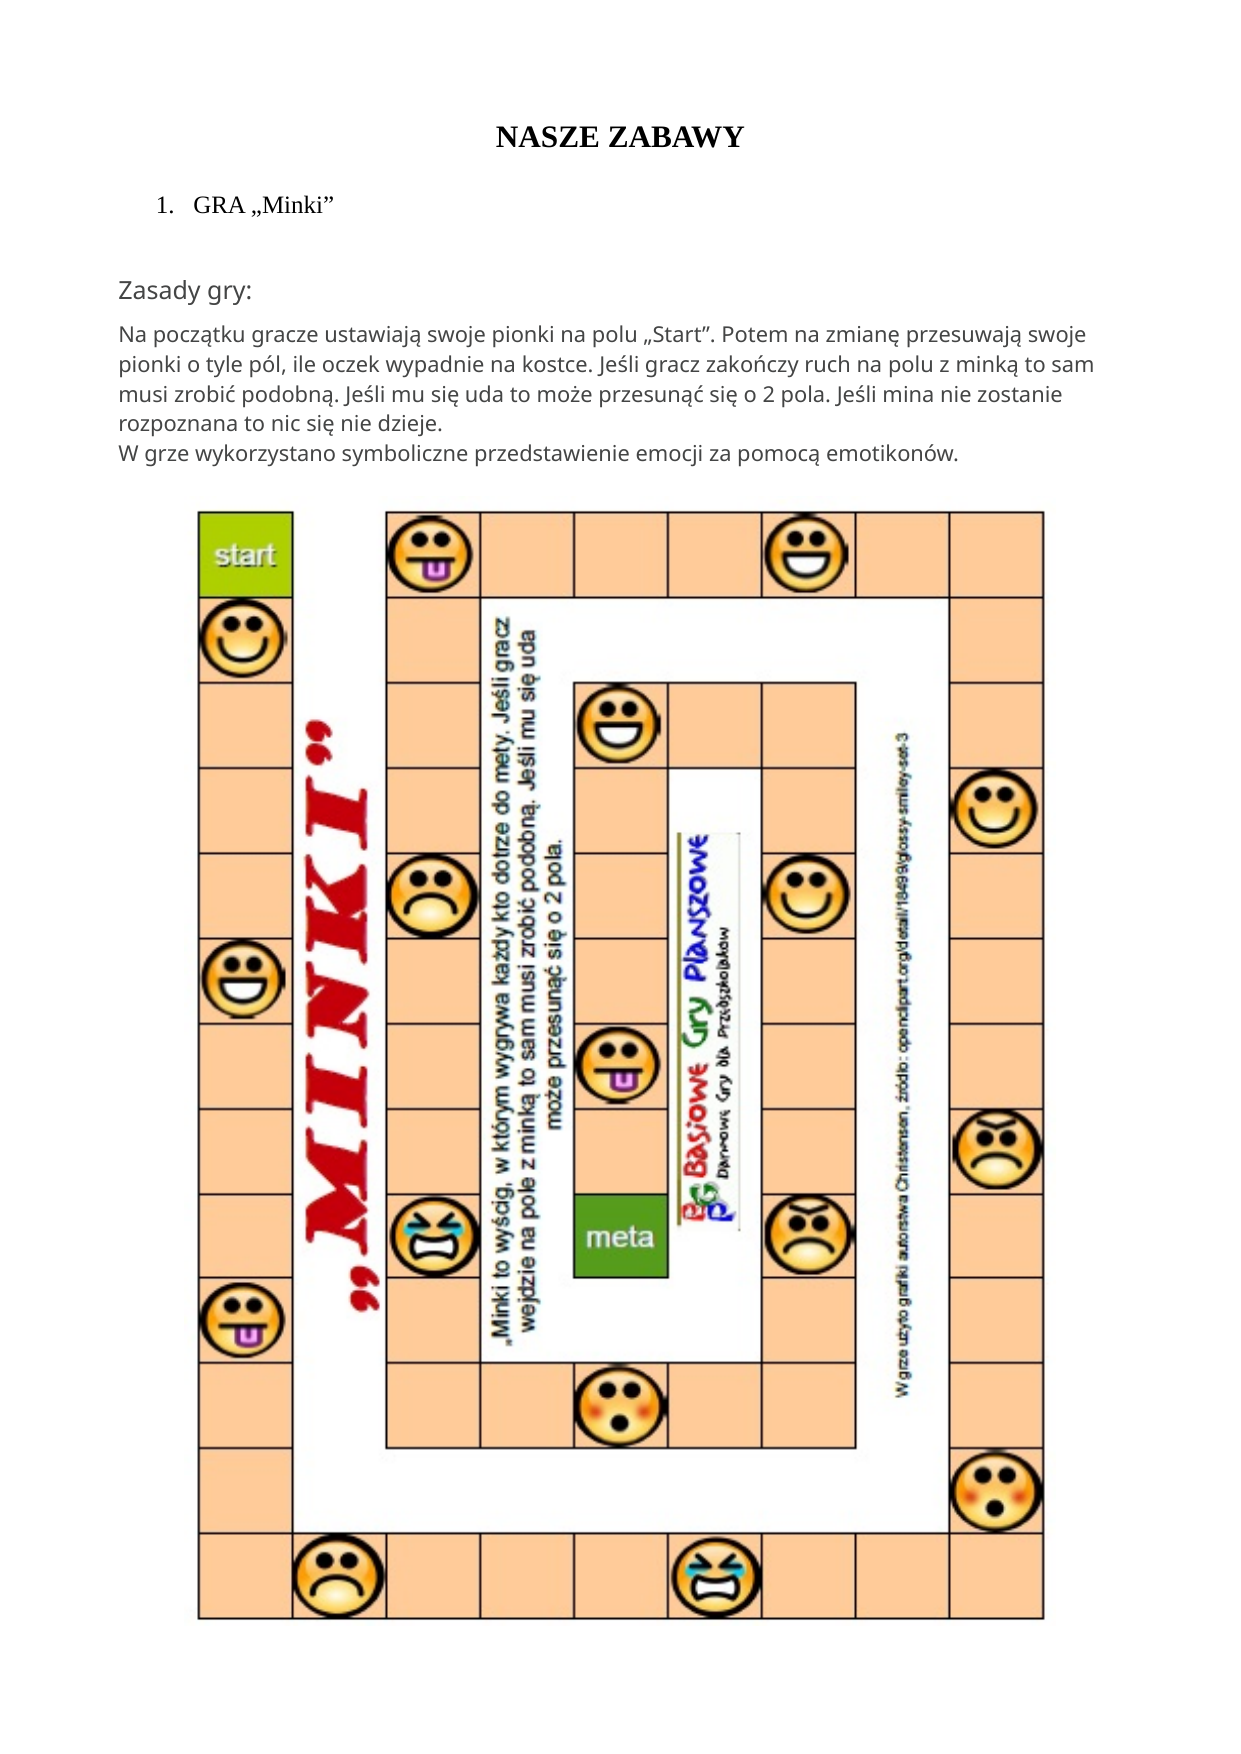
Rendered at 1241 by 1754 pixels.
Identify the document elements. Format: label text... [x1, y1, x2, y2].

subtitle Zasady gry: [118, 272, 1122, 307]
list GRA „Minki” [156, 190, 1122, 219]
text NASZE ZABAWY [118, 118, 1122, 154]
text W grze wykorzystano symboliczne przedstawienie emocji za pomocą emotikonów. [118, 438, 1122, 468]
text Na początku gracze ustawiają swoje pionki na polu „Start”. Potem na zmianę przesuwają swoje pionki o tyle pól, ile oczek wypadnie na kostce. Jeśli gracz zakończy ruch na polu z minką to sam musi zrobić podobną. Jeśli mu się uda to może przesunąć się o 2 pola. Jeśli mina nie zostanie rozpoznana to nic się nie dzieje. [118, 319, 1122, 438]
picture [184, 496, 1057, 1626]
